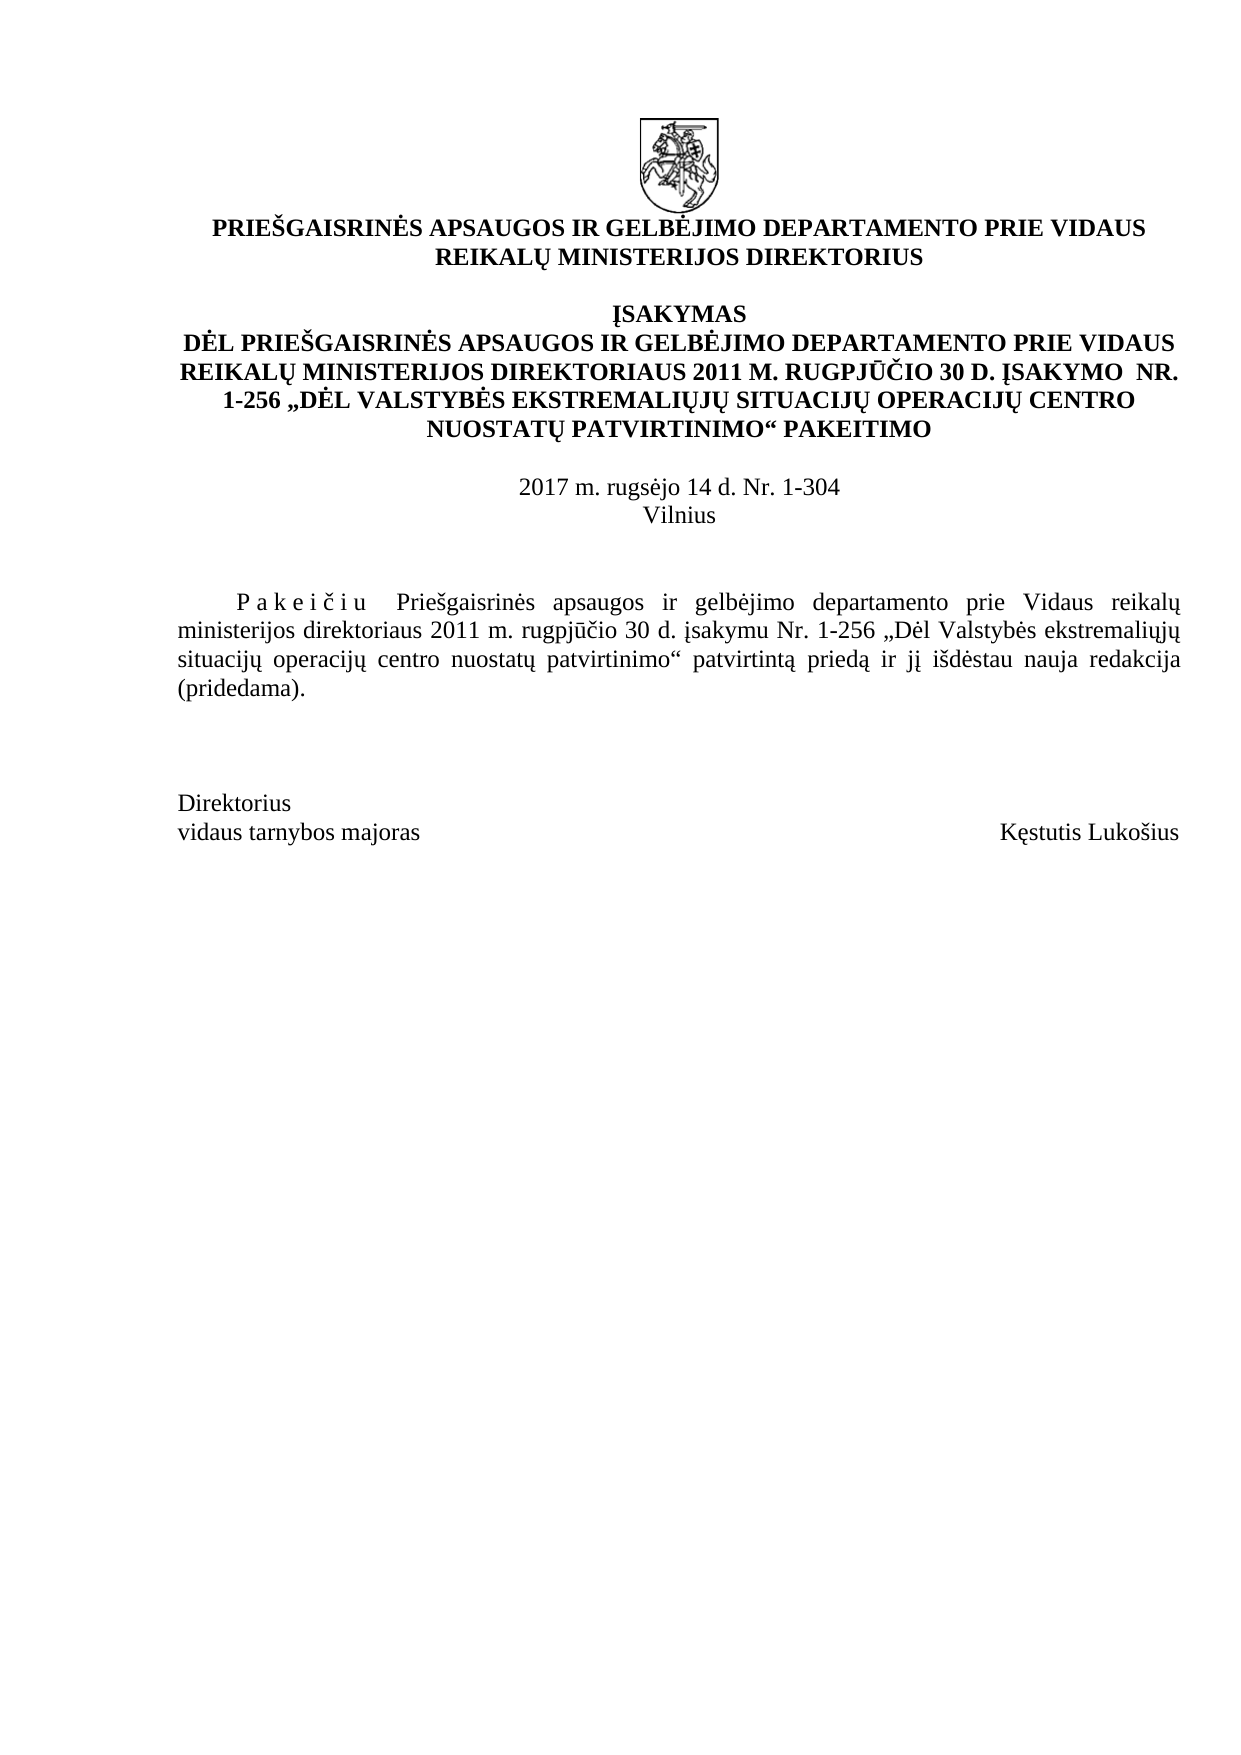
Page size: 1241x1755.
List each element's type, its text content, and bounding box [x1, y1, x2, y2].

text vidaus tarnybos majoras Kęstutis Lukošius [177, 817, 1181, 846]
text PRIEŠGAISRINĖS APSAUGOS IR GELBĖJIMO DEPARTAMENTO PRIE VIDAUS REIKALŲ MINISTERIJOS DIREKTORIUS [177, 213, 1181, 271]
text Direktorius [177, 788, 1181, 817]
text Vilnius [177, 501, 1181, 529]
text Pakeičiu Priešgaisrinės apsaugos ir gelbėjimo departamento prie Vidaus reikalų ministerijos direktoriaus 2011 m. rugpjūčio 30 d. įsakymu Nr. 1-256 „Dėl Valstybės ekstremaliųjų situacijų operacijų centro nuostatų patvirtinimo“ patvirtintą priedą ir jį išdėstau nauja redakcija (pridedama). [177, 587, 1181, 702]
text DĖL PRIEŠGAISRINĖS APSAUGOS IR GELBĖJIMO DEPARTAMENTO PRIE VIDAUS REIKALŲ MINISTERIJOS DIREKTORIAUS 2011 M. RUGPJŪČIO 30 D. ĮSAKYMO NR. 1-256 „DĖL VALSTYBĖS EKSTREMALIŲJŲ SITUACIJŲ OPERACIJŲ CENTRO NUOSTATŲ PATVIRTINIMO“ PAKEITIMO [177, 328, 1181, 443]
text ĮSAKYMAS [177, 299, 1181, 328]
text 2017 m. rugsėjo 14 d. Nr. 1-304 [177, 472, 1181, 501]
